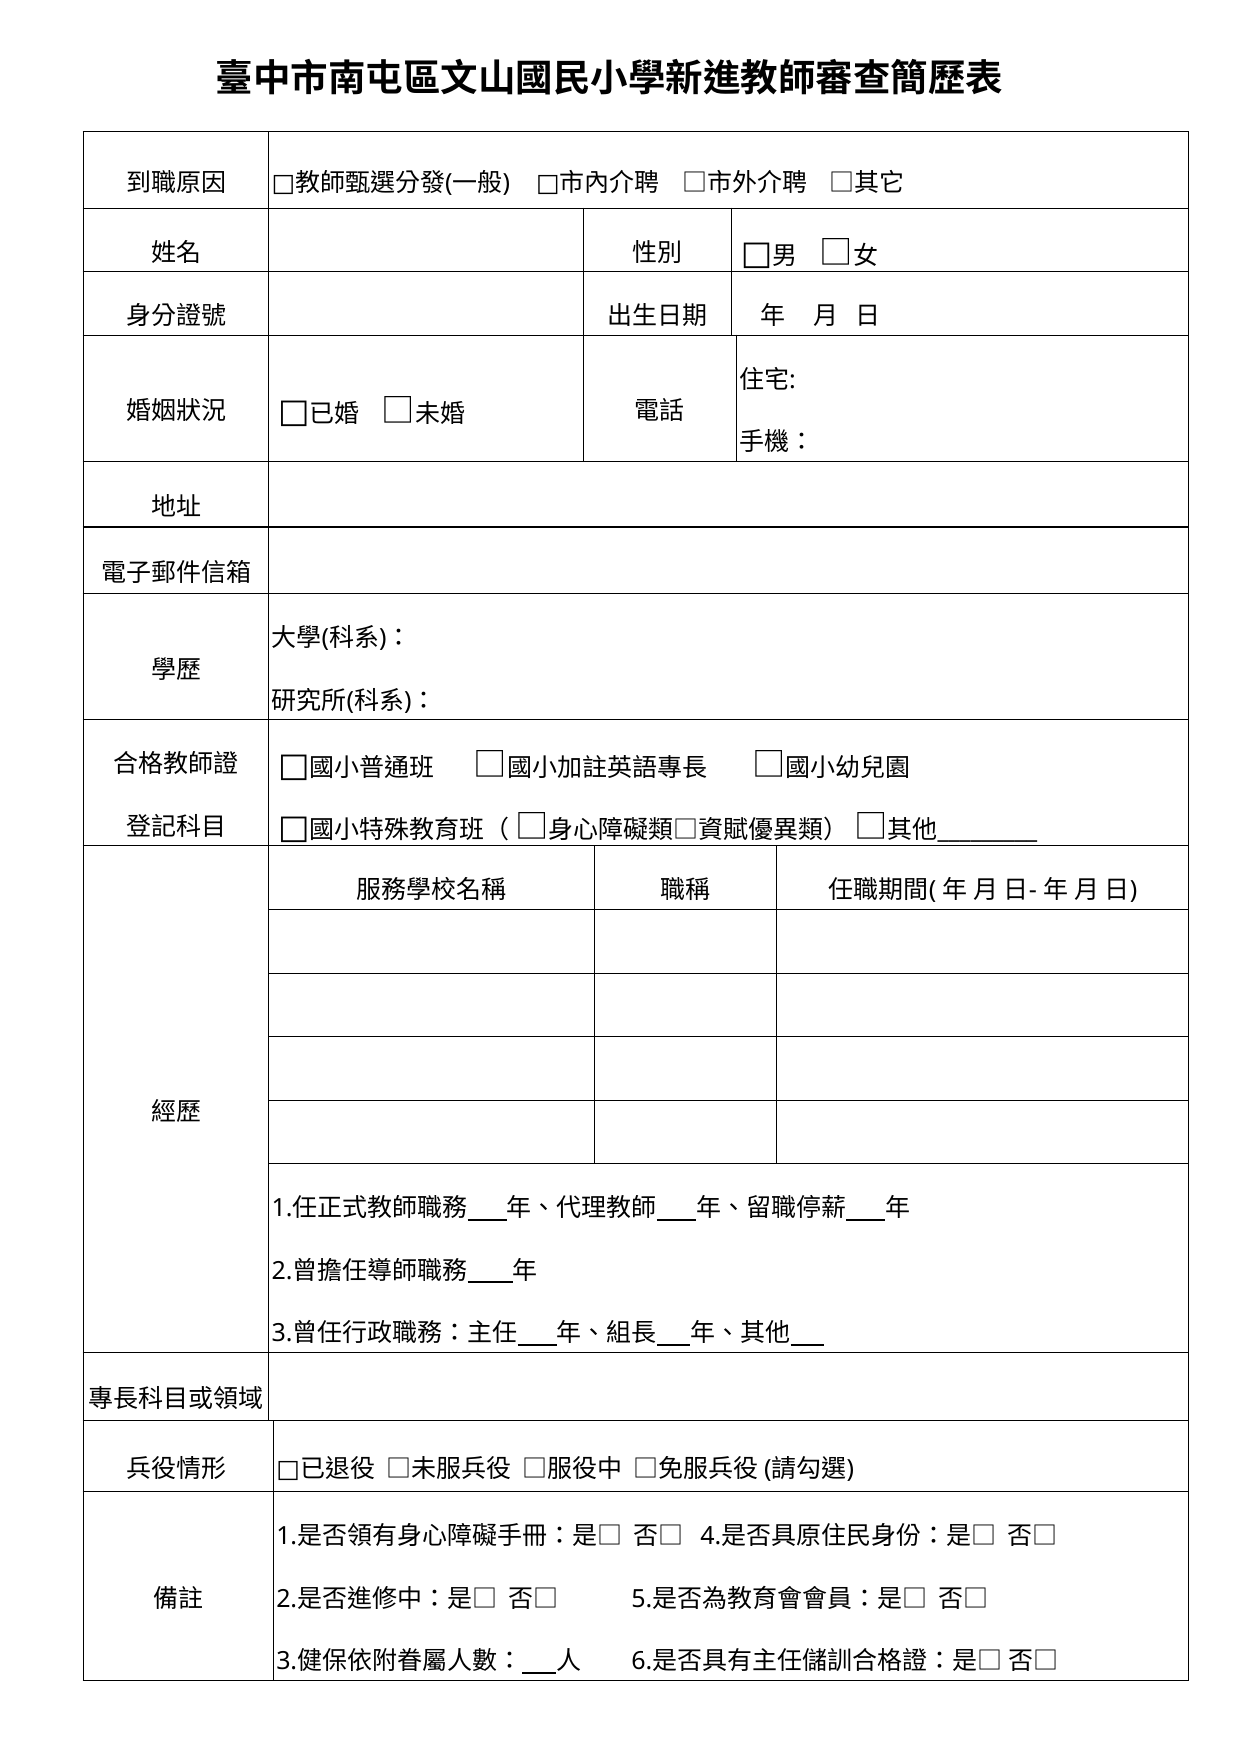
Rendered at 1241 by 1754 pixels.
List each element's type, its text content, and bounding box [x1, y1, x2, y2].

table_cell [269, 462, 1188, 526]
table_cell 專長科目或領域 [84, 1353, 268, 1420]
table_cell 電話 [584, 336, 736, 461]
table_header 到職原因 [84, 132, 268, 207]
table_cell □男 □女 [732, 209, 1188, 271]
text 臺中市南屯區文山國民小學新進教師審查簡歷表 [89, 48, 1152, 102]
table_cell [269, 1101, 594, 1163]
table_cell 經歷 [84, 846, 268, 1352]
table_cell [777, 1037, 1188, 1099]
table_cell [595, 1101, 776, 1163]
table_cell [269, 1037, 594, 1099]
table_cell [777, 910, 1188, 972]
table_cell [269, 974, 594, 1036]
table_cell 服務學校名稱 [269, 846, 594, 909]
table_cell 大學(科系)： 研究所(科系)： [269, 594, 1188, 719]
table_cell □國小普通班 □國小加註英語專長 □國小幼兒園 □國小特殊教育班（ □身心障礙類□資賦優異類） □其他_________ [269, 720, 1188, 845]
table_cell 職稱 [595, 846, 776, 909]
table_cell [595, 1037, 776, 1099]
table_cell 1.是否領有身心障礙手冊：是□ 否□ 4.是否具原住民身份：是□ 否□ 2.是否進修中：是□ 否□ 5.是否為教育會會員：是□ 否□ 3.健保依附眷屬人數： 人 6.是否具有主任儲訓合格證：是□ 否□ [274, 1492, 1188, 1680]
table_cell 年 月 日 [732, 272, 1188, 334]
table_header □教師甄選分發(一般) □市內介聘 □市外介聘 □其它 [269, 132, 1188, 207]
table_cell 出生日期 [584, 272, 731, 334]
table_cell 電子郵件信箱 [84, 528, 268, 593]
table_cell [595, 974, 776, 1036]
table_cell [777, 974, 1188, 1036]
table_cell 性別 [584, 209, 731, 271]
table_cell 身分證號 [84, 272, 268, 334]
table_cell [269, 1353, 1188, 1420]
table_cell 備註 [84, 1492, 273, 1680]
table_cell [269, 910, 594, 972]
table_cell 姓名 [84, 209, 268, 271]
table_cell [269, 272, 583, 334]
table_cell 合格教師證 登記科目 [84, 720, 268, 845]
table_cell [777, 1101, 1188, 1163]
table_cell 住宅: 手機： [737, 336, 1188, 461]
table_cell 任職期間( 年 月 日- 年 月 日) [777, 846, 1188, 909]
table_cell [269, 528, 1188, 593]
table_cell [595, 910, 776, 972]
table_cell □已婚 □未婚 [269, 336, 583, 461]
table_cell 1.任正式教師職務 年、代理教師 年、留職停薪 年 2.曾擔任導師職務 年 3.曾任行政職務：主任 年、組長 年、其他 [269, 1164, 1188, 1352]
table_cell 學歷 [84, 594, 268, 719]
table_cell [269, 209, 583, 271]
table_cell 婚姻狀況 [84, 336, 268, 461]
table_cell 兵役情形 [84, 1421, 273, 1491]
table_cell □已退役 □未服兵役 □服役中 □免服兵役 (請勾選) [274, 1421, 1188, 1491]
table_cell 地址 [84, 462, 268, 526]
